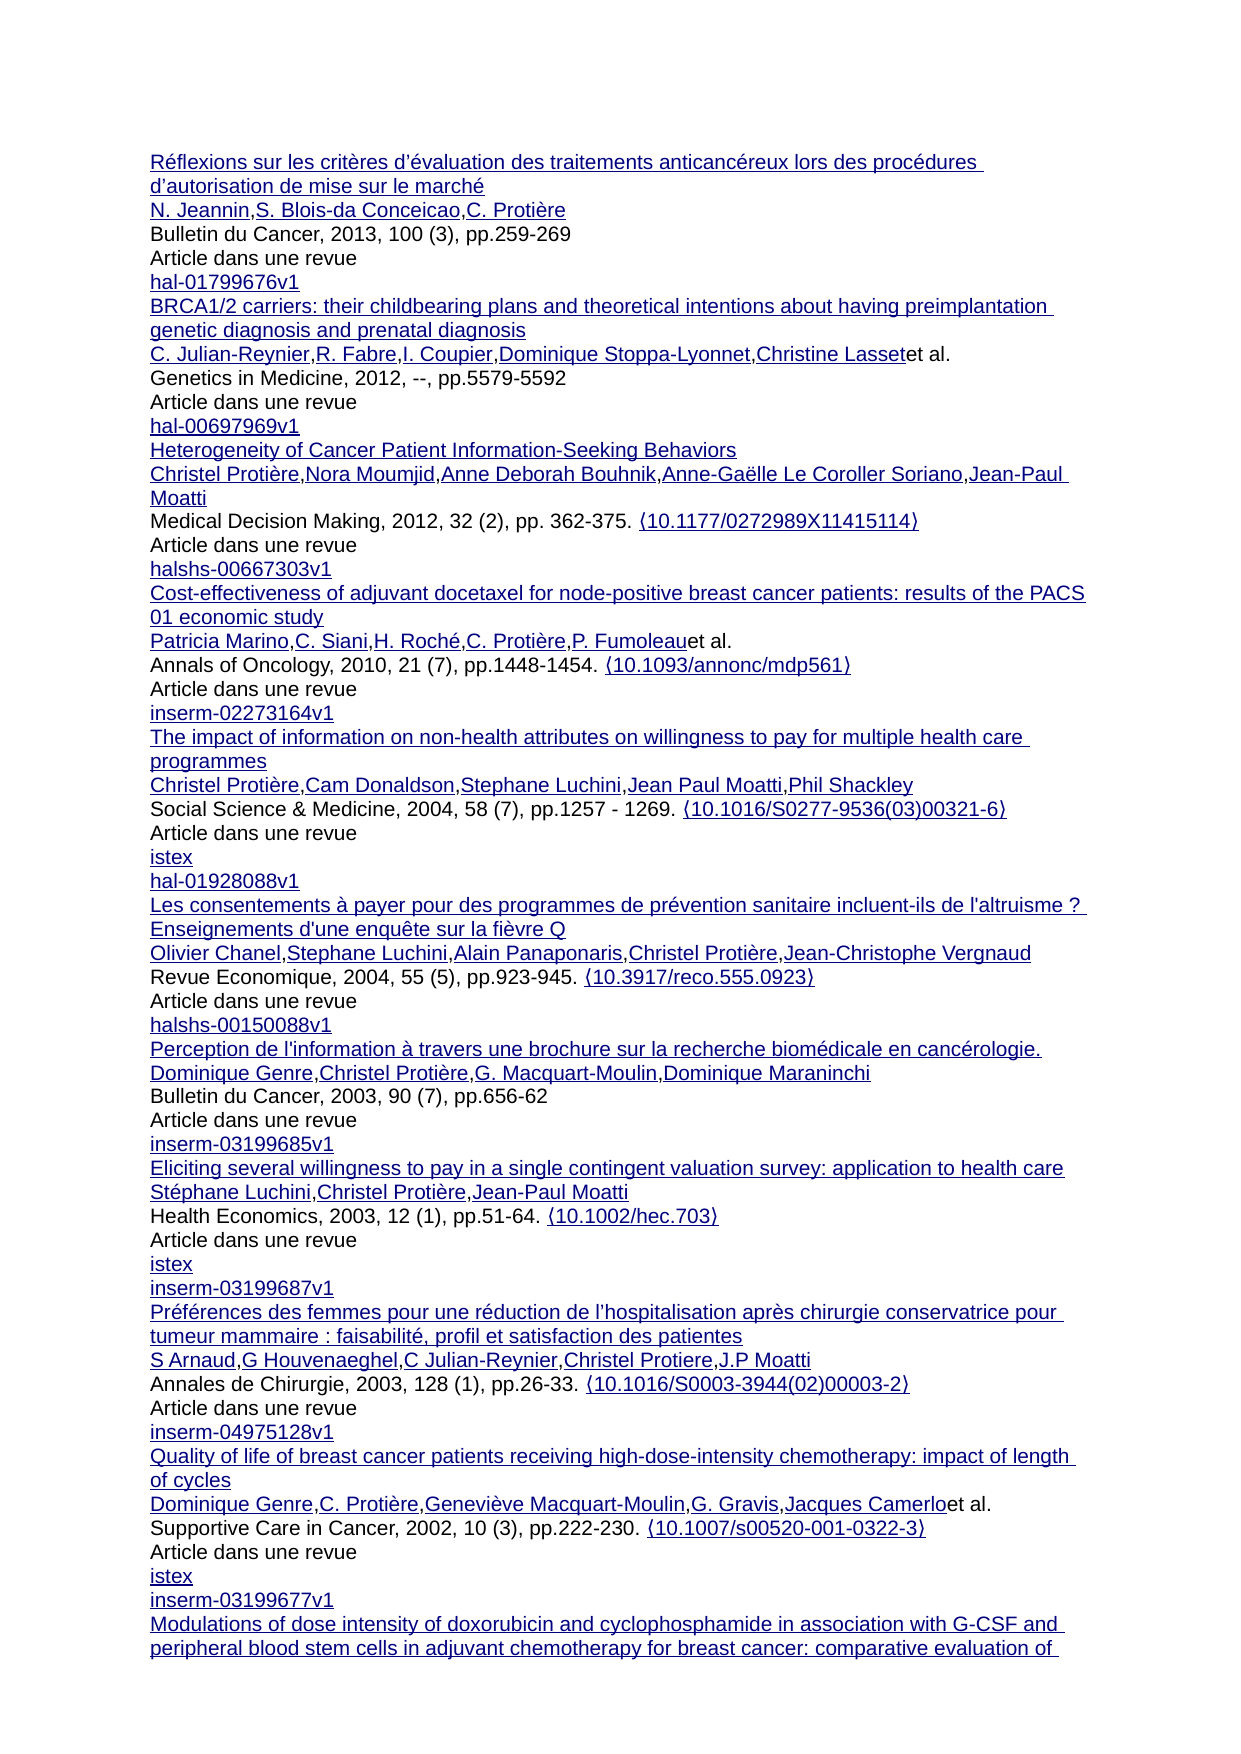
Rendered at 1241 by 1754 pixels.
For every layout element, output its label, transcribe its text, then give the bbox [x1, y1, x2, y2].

table_cell Heterogeneity of Cancer Patient Information-Seeking Behaviors Christel Protière,Nora Moumjid,Anne Deborah Bouhnik,Anne-Gaëlle Le Coroller Soriano,Jean-Paul Moatti Medical Decision Making, 2012, 32 (2), pp. 362-375. ⟨10.1177/0272989X11415114⟩ Article dans une revue halshs-00667303v1 [150, 438, 1090, 581]
table_cell Cost-effectiveness of adjuvant docetaxel for node-positive breast cancer patients: results of the PACS 01 economic study Patricia Marino,C. Siani,H. Roché,C. Protière,P. Fumoleauet al. Annals of Oncology, 2010, 21 (7), pp.1448-1454. ⟨10.1093/annonc/mdp561⟩ Article dans une revue inserm-02273164v1 [150, 581, 1090, 725]
table_cell Les consentements à payer pour des programmes de prévention sanitaire incluent-ils de l'altruisme ? Enseignements d'une enquête sur la fièvre Q Olivier Chanel,Stephane Luchini,Alain Panaponaris,Christel Protière,Jean-Christophe Vergnaud Revue Economique, 2004, 55 (5), pp.923-945. ⟨10.3917/reco.555.0923⟩ Article dans une revue halshs-00150088v1 [150, 893, 1090, 1036]
table_cell BRCA1/2 carriers: their childbearing plans and theoretical intentions about having preimplantation genetic diagnosis and prenatal diagnosis C. Julian-Reynier,R. Fabre,I. Coupier,Dominique Stoppa-Lyonnet,Christine Lassetet al. Genetics in Medicine, 2012, --, pp.5579-5592 Article dans une revue hal-00697969v1 [150, 294, 1090, 437]
table_cell Préférences des femmes pour une réduction de l’hospitalisation après chirurgie conservatrice pour tumeur mammaire : faisabilité, profil et satisfaction des patientes S Arnaud,G Houvenaeghel,C Julian-Reynier,Christel Protiere,J.P Moatti Annales de Chirurgie, 2003, 128 (1), pp.26-33. ⟨10.1016/S0003-3944(02)00003-2⟩ Article dans une revue inserm-04975128v1 [150, 1300, 1090, 1444]
table_cell The impact of information on non-health attributes on willingness to pay for multiple health care programmes Christel Protière,Cam Donaldson,Stephane Luchini,Jean Paul Moatti,Phil Shackley Social Science & Medicine, 2004, 58 (7), pp.1257 - 1269. ⟨10.1016/S0277-9536(03)00321-6⟩ Article dans une revue istex hal-01928088v1 [150, 725, 1090, 893]
table_cell Quality of life of breast cancer patients receiving high-dose-intensity chemotherapy: impact of length of cycles Dominique Genre,C. Protière,Geneviève Macquart-Moulin,G. Gravis,Jacques Camerloet al. Supportive Care in Cancer, 2002, 10 (3), pp.222-230. ⟨10.1007/s00520-001-0322-3⟩ Article dans une revue istex inserm-03199677v1 [150, 1444, 1090, 1611]
table_cell Eliciting several willingness to pay in a single contingent valuation survey: application to health care Stéphane Luchini,Christel Protière,Jean-Paul Moatti Health Economics, 2003, 12 (1), pp.51-64. ⟨10.1002/hec.703⟩ Article dans une revue istex inserm-03199687v1 [150, 1156, 1090, 1300]
table_cell Modulations of dose intensity of doxorubicin and cyclophosphamide in association with G-CSF and peripheral blood stem cells in adjuvant chemotherapy for breast cancer: comparative evaluation of [150, 1611, 1090, 1659]
table_cell Réflexions sur les critères d’évaluation des traitements anticancéreux lors des procédures d’autorisation de mise sur le marché N. Jeannin,S. Blois-da Conceicao,C. Protière Bulletin du Cancer, 2013, 100 (3), pp.259-269 Article dans une revue hal-01799676v1 [150, 150, 1090, 294]
table_cell Perception de l'information à travers une brochure sur la recherche biomédicale en cancérologie. Dominique Genre,Christel Protière,G. Macquart-Moulin,Dominique Maraninchi Bulletin du Cancer, 2003, 90 (7), pp.656-62 Article dans une revue inserm-03199685v1 [150, 1036, 1090, 1156]
